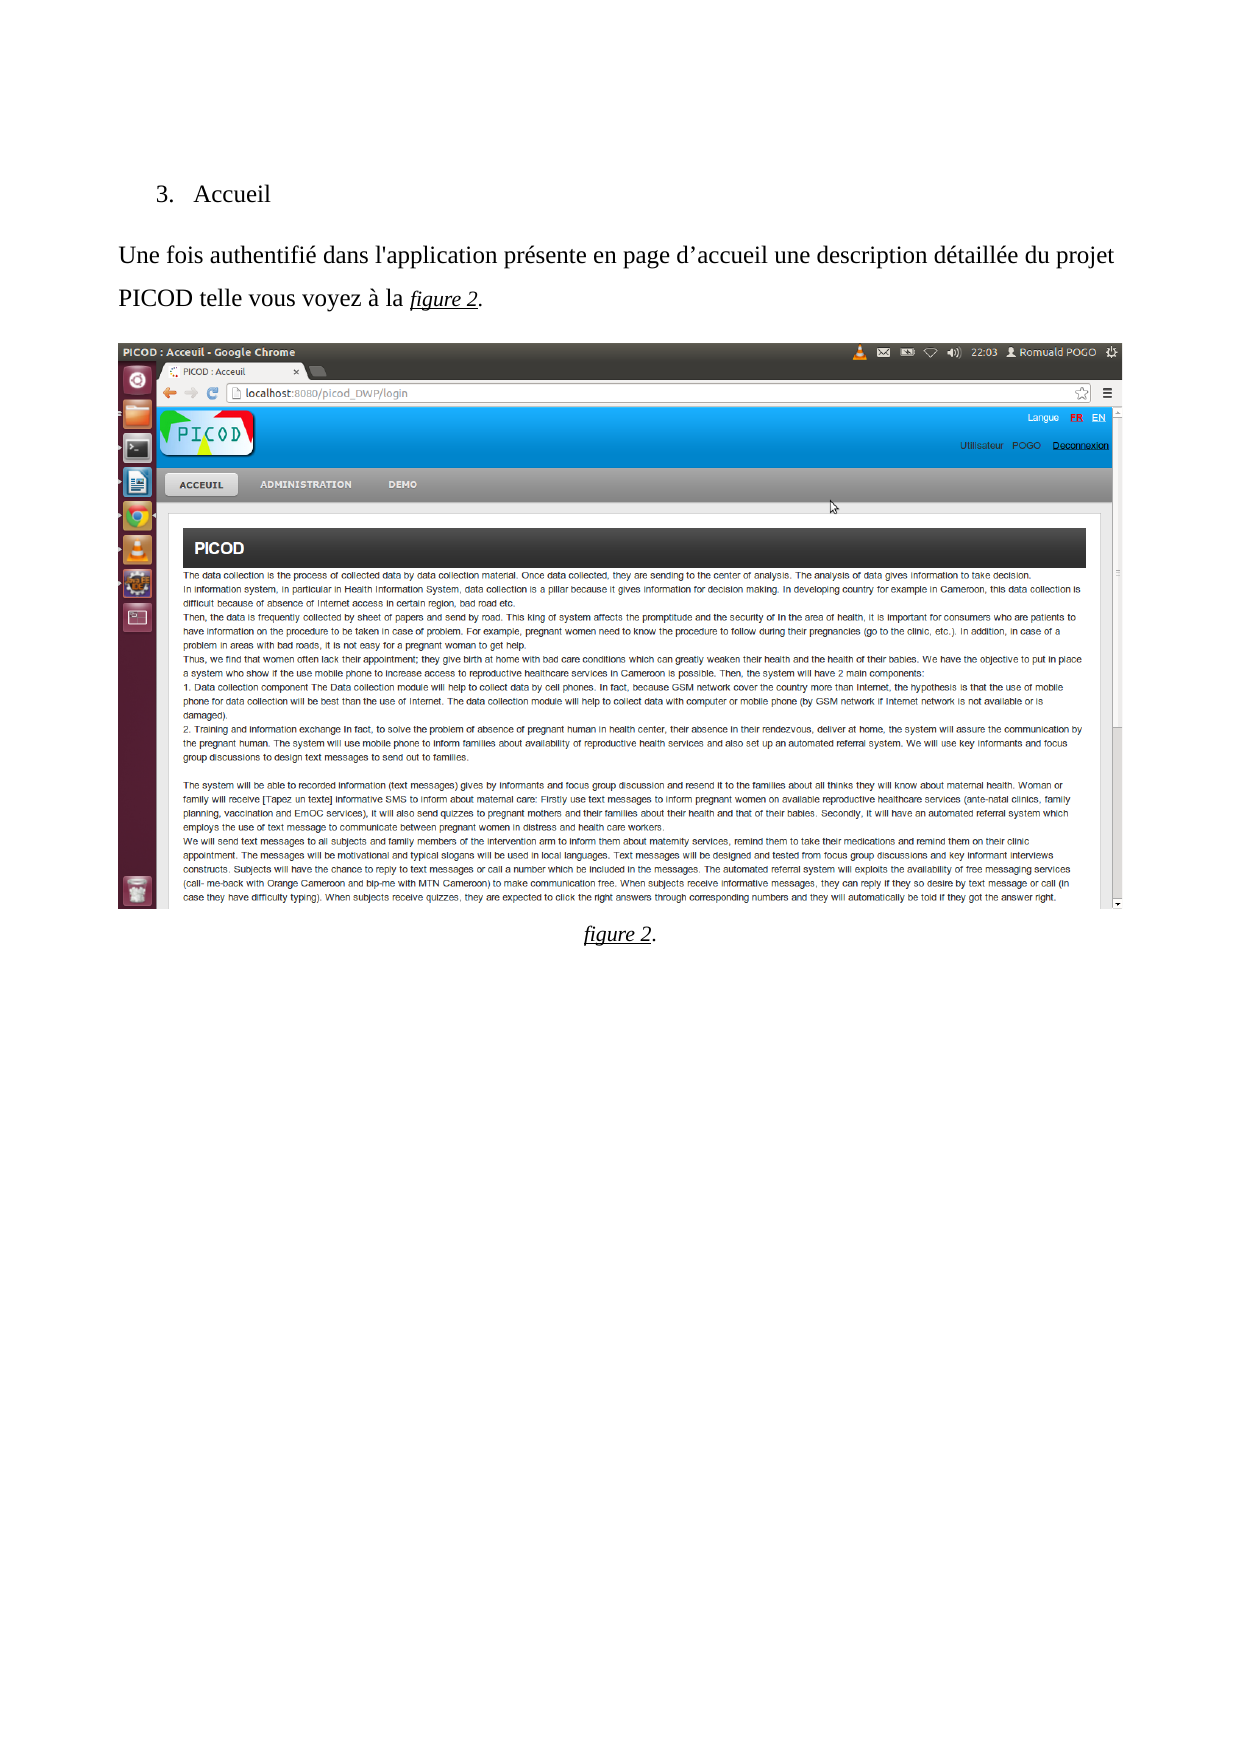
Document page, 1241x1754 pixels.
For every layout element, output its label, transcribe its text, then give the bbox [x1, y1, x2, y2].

picture [118, 343, 1123, 909]
text Une fois authentifié dans l'application présente en page d’accueil une description détaillée du projet PICOD telle vous voyez à la figure 2. [118, 240, 1122, 312]
text figure 2. [118, 909, 1122, 946]
list Accueil [156, 179, 1122, 208]
